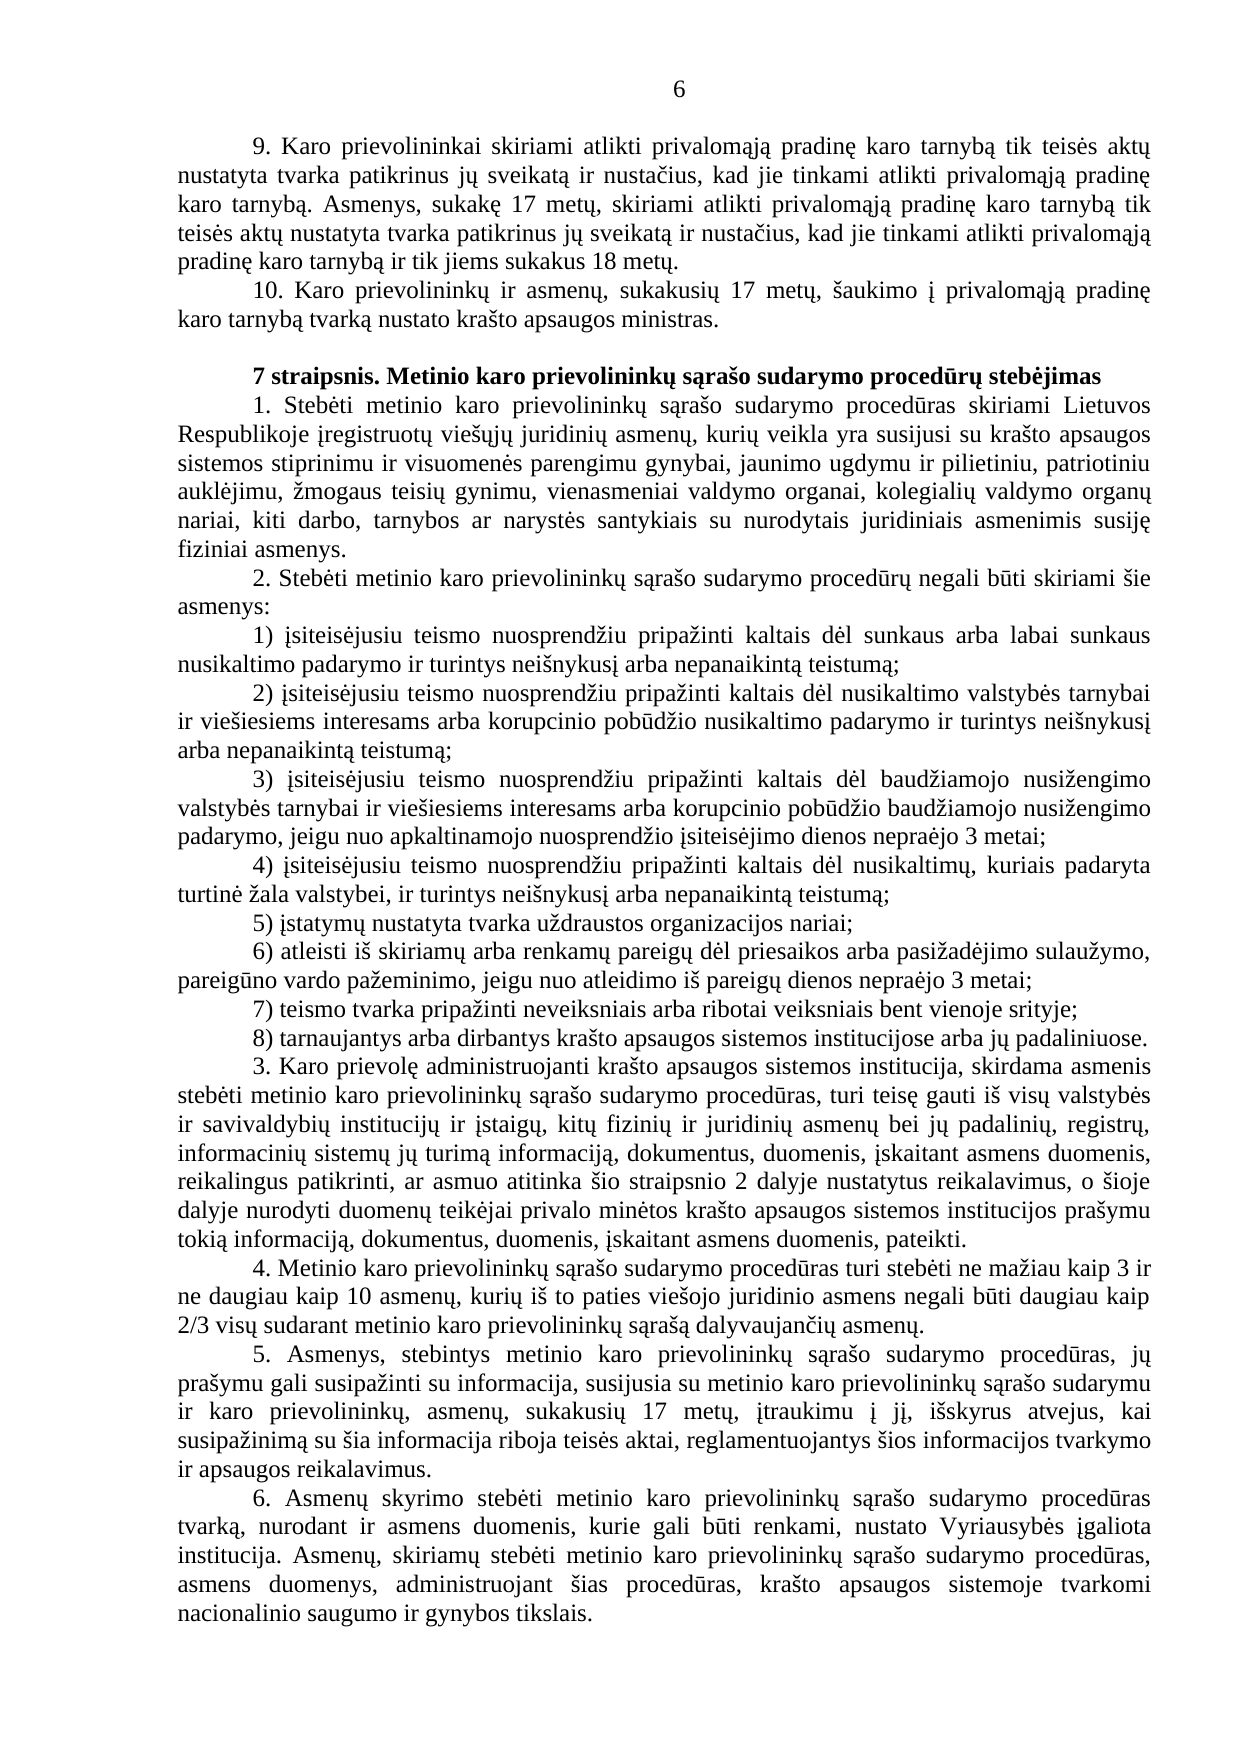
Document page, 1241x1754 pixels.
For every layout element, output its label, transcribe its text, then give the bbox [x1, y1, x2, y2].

text 1. Stebėti metinio karo prievolininkų sąrašo sudarymo procedūras skiriami Lietuvos Respublikoje įregistruotų viešųjų juridinių asmenų, kurių veikla yra susijusi su krašto apsaugos sistemos stiprinimu ir visuomenės parengimu gynybai, jaunimo ugdymu ir pilietiniu, patriotiniu auklėjimu, žmogaus teisių gynimu, vienasmeniai valdymo organai, kolegialių valdymo organų nariai, kiti darbo, tarnybos ar narystės santykiais su nurodytais juridiniais asmenimis susiję fiziniai asmenys. [177, 390, 1152, 563]
text 10. Karo prievolininkų ir asmenų, sukakusių 17 metų, šaukimo į privalomąją pradinę karo tarnybą tvarką nustato krašto apsaugos ministras. [177, 275, 1152, 333]
text 6) atleisti iš skiriamų arba renkamų pareigų dėl priesaikos arba pasižadėjimo sulaužymo, pareigūno vardo pažeminimo, jeigu nuo atleidimo iš pareigų dienos nepraėjo 3 metai; [177, 936, 1152, 994]
text 9. Karo prievolininkai skiriami atlikti privalomąją pradinę karo tarnybą tik teisės aktų nustatyta tvarka patikrinus jų sveikatą ir nustačius, kad jie tinkami atlikti privalomąją pradinę karo tarnybą. Asmenys, sukakę 17 metų, skiriami atlikti privalomąją pradinę karo tarnybą tik teisės aktų nustatyta tvarka patikrinus jų sveikatą ir nustačius, kad jie tinkami atlikti privalomąją pradinę karo tarnybą ir tik jiems sukakus 18 metų. [177, 131, 1152, 275]
text 6. Asmenų skyrimo stebėti metinio karo prievolininkų sąrašo sudarymo procedūras tvarką, nurodant ir asmens duomenis, kurie gali būti renkami, nustato Vyriausybės įgaliota institucija. Asmenų, skiriamų stebėti metinio karo prievolininkų sąrašo sudarymo procedūras, asmens duomenys, administruojant šias procedūras, krašto apsaugos sistemoje tvarkomi nacionalinio saugumo ir gynybos tikslais. [177, 1483, 1152, 1626]
text 5) įstatymų nustatyta tvarka uždraustos organizacijos nariai; [177, 908, 1152, 936]
text 7 straipsnis. Metinio karo prievolininkų sąrašo sudarymo procedūrų stebėjimas [252, 361, 1152, 390]
text 4. Metinio karo prievolininkų sąrašo sudarymo procedūras turi stebėti ne mažiau kaip 3 ir ne daugiau kaip 10 asmenų, kurių iš to paties viešojo juridinio asmens negali būti daugiau kaip 2/3 visų sudarant metinio karo prievolininkų sąrašą dalyvaujančių asmenų. [177, 1253, 1152, 1339]
text 2) įsiteisėjusiu teismo nuosprendžiu pripažinti kaltais dėl nusikaltimo valstybės tarnybai ir viešiesiems interesams arba korupcinio pobūdžio nusikaltimo padarymo ir turintys neišnykusį arba nepanaikintą teistumą; [177, 678, 1152, 764]
text 7) teismo tvarka pripažinti neveiksniais arba ribotai veiksniais bent vienoje srityje; [177, 994, 1152, 1023]
text 2. Stebėti metinio karo prievolininkų sąrašo sudarymo procedūrų negali būti skiriami šie asmenys: [177, 563, 1152, 620]
text 8) tarnaujantys arba dirbantys krašto apsaugos sistemos institucijose arba jų padaliniuose. [177, 1023, 1152, 1051]
text 4) įsiteisėjusiu teismo nuosprendžiu pripažinti kaltais dėl nusikaltimų, kuriais padaryta turtinė žala valstybei, ir turintys neišnykusį arba nepanaikintą teistumą; [177, 850, 1152, 908]
text 5. Asmenys, stebintys metinio karo prievolininkų sąrašo sudarymo procedūras, jų prašymu gali susipažinti su informacija, susijusia su metinio karo prievolininkų sąrašo sudarymu ir karo prievolininkų, asmenų, sukakusių 17 metų, įtraukimu į jį, išskyrus atvejus, kai susipažinimą su šia informacija riboja teisės aktai, reglamentuojantys šios informacijos tvarkymo ir apsaugos reikalavimus. [177, 1339, 1152, 1483]
text 3. Karo prievolę administruojanti krašto apsaugos sistemos institucija, skirdama asmenis stebėti metinio karo prievolininkų sąrašo sudarymo procedūras, turi teisę gauti iš visų valstybės ir savivaldybių institucijų ir įstaigų, kitų fizinių ir juridinių asmenų bei jų padalinių, registrų, informacinių sistemų jų turimą informaciją, dokumentus, duomenis, įskaitant asmens duomenis, reikalingus patikrinti, ar asmuo atitinka šio straipsnio 2 dalyje nustatytus reikalavimus, o šioje dalyje nurodyti duomenų teikėjai privalo minėtos krašto apsaugos sistemos institucijos prašymu tokią informaciją, dokumentus, duomenis, įskaitant asmens duomenis, pateikti. [177, 1051, 1152, 1253]
text 1) įsiteisėjusiu teismo nuosprendžiu pripažinti kaltais dėl sunkaus arba labai sunkaus nusikaltimo padarymo ir turintys neišnykusį arba nepanaikintą teistumą; [177, 620, 1152, 678]
text 3) įsiteisėjusiu teismo nuosprendžiu pripažinti kaltais dėl baudžiamojo nusižengimo valstybės tarnybai ir viešiesiems interesams arba korupcinio pobūdžio baudžiamojo nusižengimo padarymo, jeigu nuo apkaltinamojo nuosprendžio įsiteisėjimo dienos nepraėjo 3 metai; [177, 764, 1152, 850]
